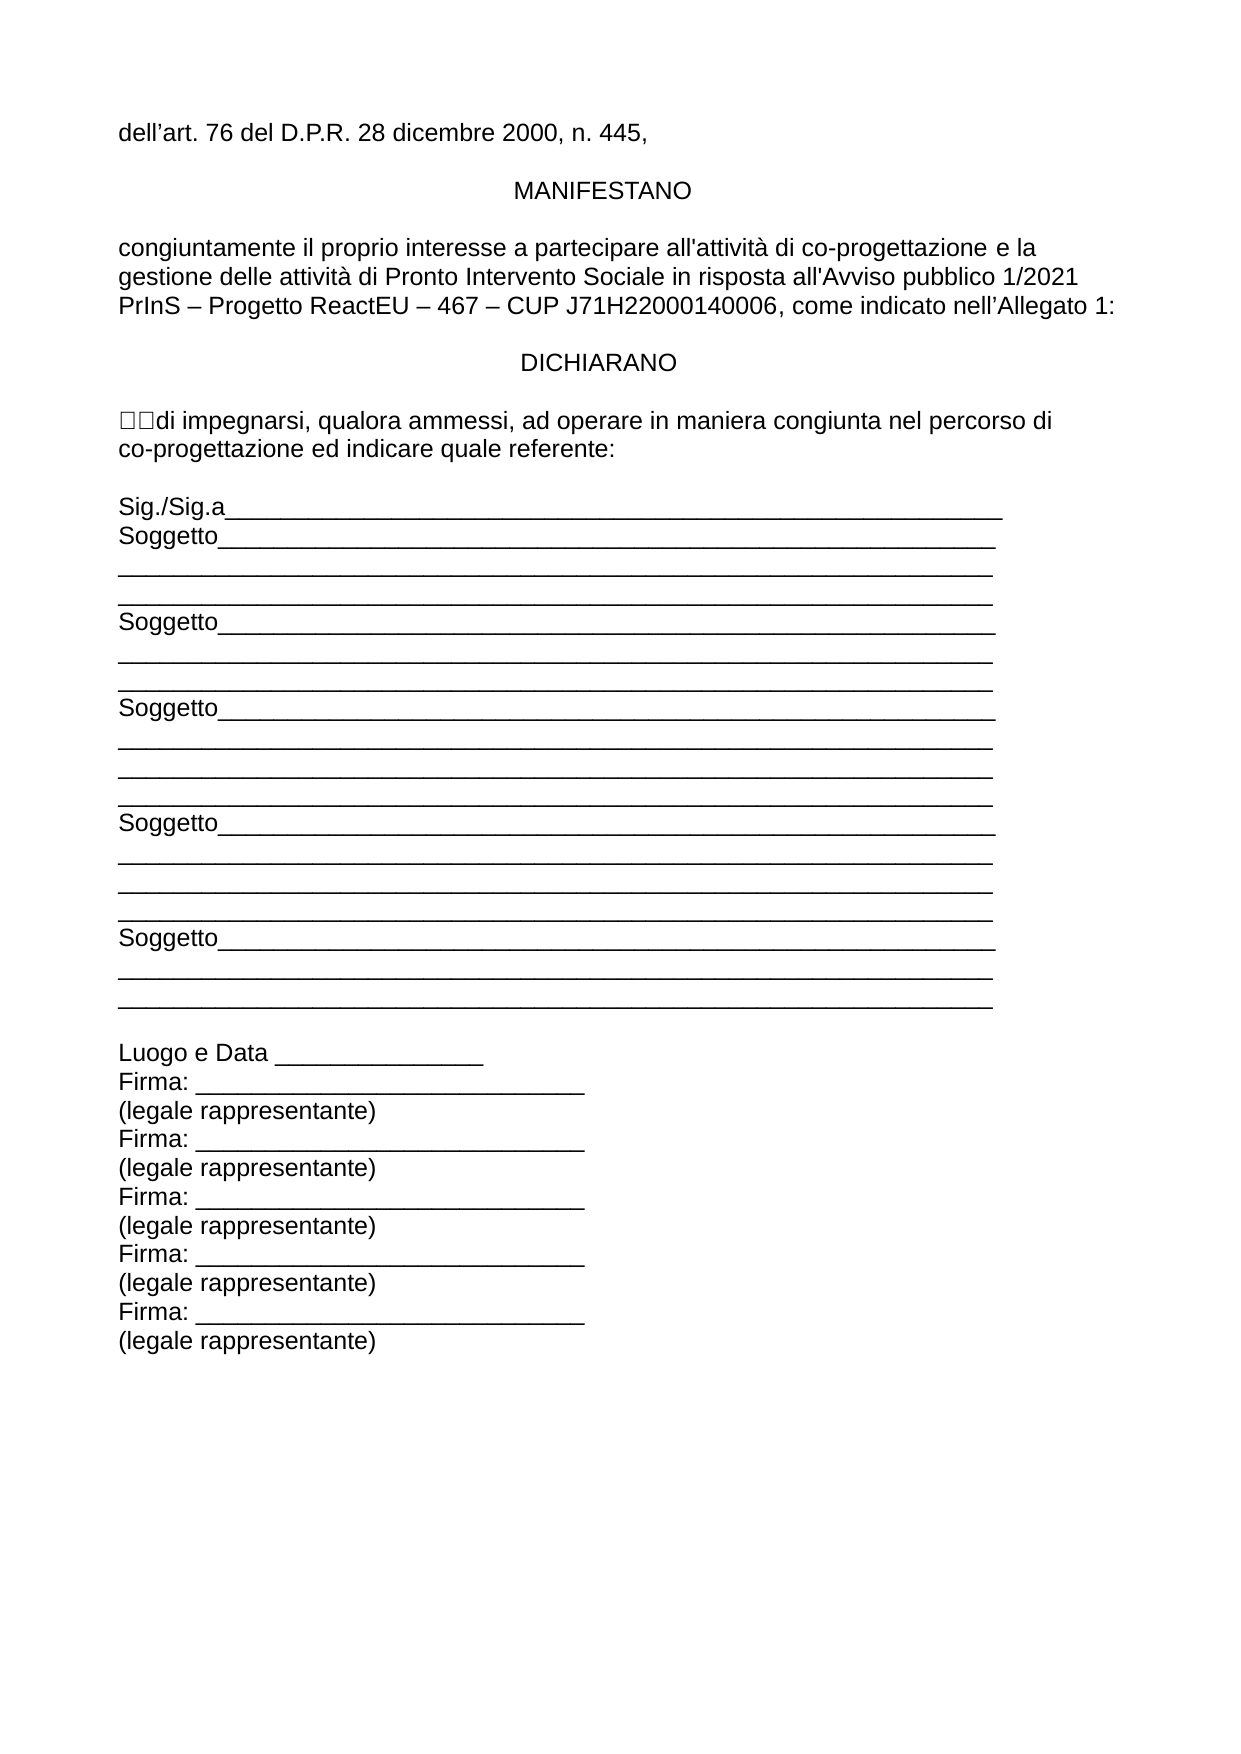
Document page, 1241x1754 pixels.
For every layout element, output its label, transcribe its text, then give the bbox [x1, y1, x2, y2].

text _______________________________________________________________ [118, 636, 1240, 664]
text dell’art. 76 del D.P.R. 28 dicembre 2000, n. 445, [118, 118, 1240, 147]
text _______________________________________________________________ [118, 866, 1240, 894]
text PrInS – Progetto ReactEU – 467 – CUP J71H22000140006, come indicato nell’Allegato 1: [118, 291, 1240, 319]
text Soggetto________________________________________________________ [118, 808, 1240, 837]
text Soggetto________________________________________________________ [118, 521, 1240, 549]
text DICHIARANO [118, 348, 1240, 377]
text Firma: ____________________________ [118, 1124, 1240, 1153]
text Firma: ____________________________ [118, 1182, 1240, 1211]
text _______________________________________________________________ [118, 751, 1240, 779]
text Soggetto________________________________________________________ [118, 923, 1240, 952]
text Firma: ____________________________ [118, 1297, 1240, 1326]
text _______________________________________________________________ [118, 722, 1240, 751]
text Luogo e Data _______________ [118, 1038, 1240, 1067]
text Firma: ____________________________ [118, 1239, 1240, 1268]
text co-progettazione ed indicare quale referente: [118, 434, 1240, 463]
text _______________________________________________________________ [118, 894, 1240, 923]
text _______________________________________________________________ [118, 779, 1240, 808]
text _______________________________________________________________ [118, 664, 1240, 693]
text _______________________________________________________________ [118, 549, 1240, 578]
text MANIFESTANO [118, 176, 1240, 204]
text Sig./Sig.a________________________________________________________ [118, 492, 1240, 521]
text gestione delle attività di Pronto Intervento Sociale in risposta all'Avviso pubblico 1/2021 [118, 262, 1240, 291]
text _______________________________________________________________ [118, 578, 1240, 607]
text Firma: ____________________________ [118, 1067, 1240, 1096]
text Soggetto________________________________________________________ [118, 693, 1240, 722]
text di impegnarsi, qualora ammessi, ad operare in maniera congiunta nel percorso di [118, 406, 1240, 434]
text (legale rappresentante) [118, 1153, 1240, 1182]
text (legale rappresentante) [118, 1211, 1240, 1239]
text Soggetto________________________________________________________ [118, 607, 1240, 636]
text (legale rappresentante) [118, 1326, 1240, 1354]
text (legale rappresentante) [118, 1096, 1240, 1124]
text _______________________________________________________________ [118, 981, 1240, 1009]
text _______________________________________________________________ [118, 837, 1240, 866]
text (legale rappresentante) [118, 1268, 1240, 1297]
text _______________________________________________________________ [118, 952, 1240, 981]
text congiuntamente il proprio interesse a partecipare all'attività di co-progettazione e la [118, 233, 1240, 262]
